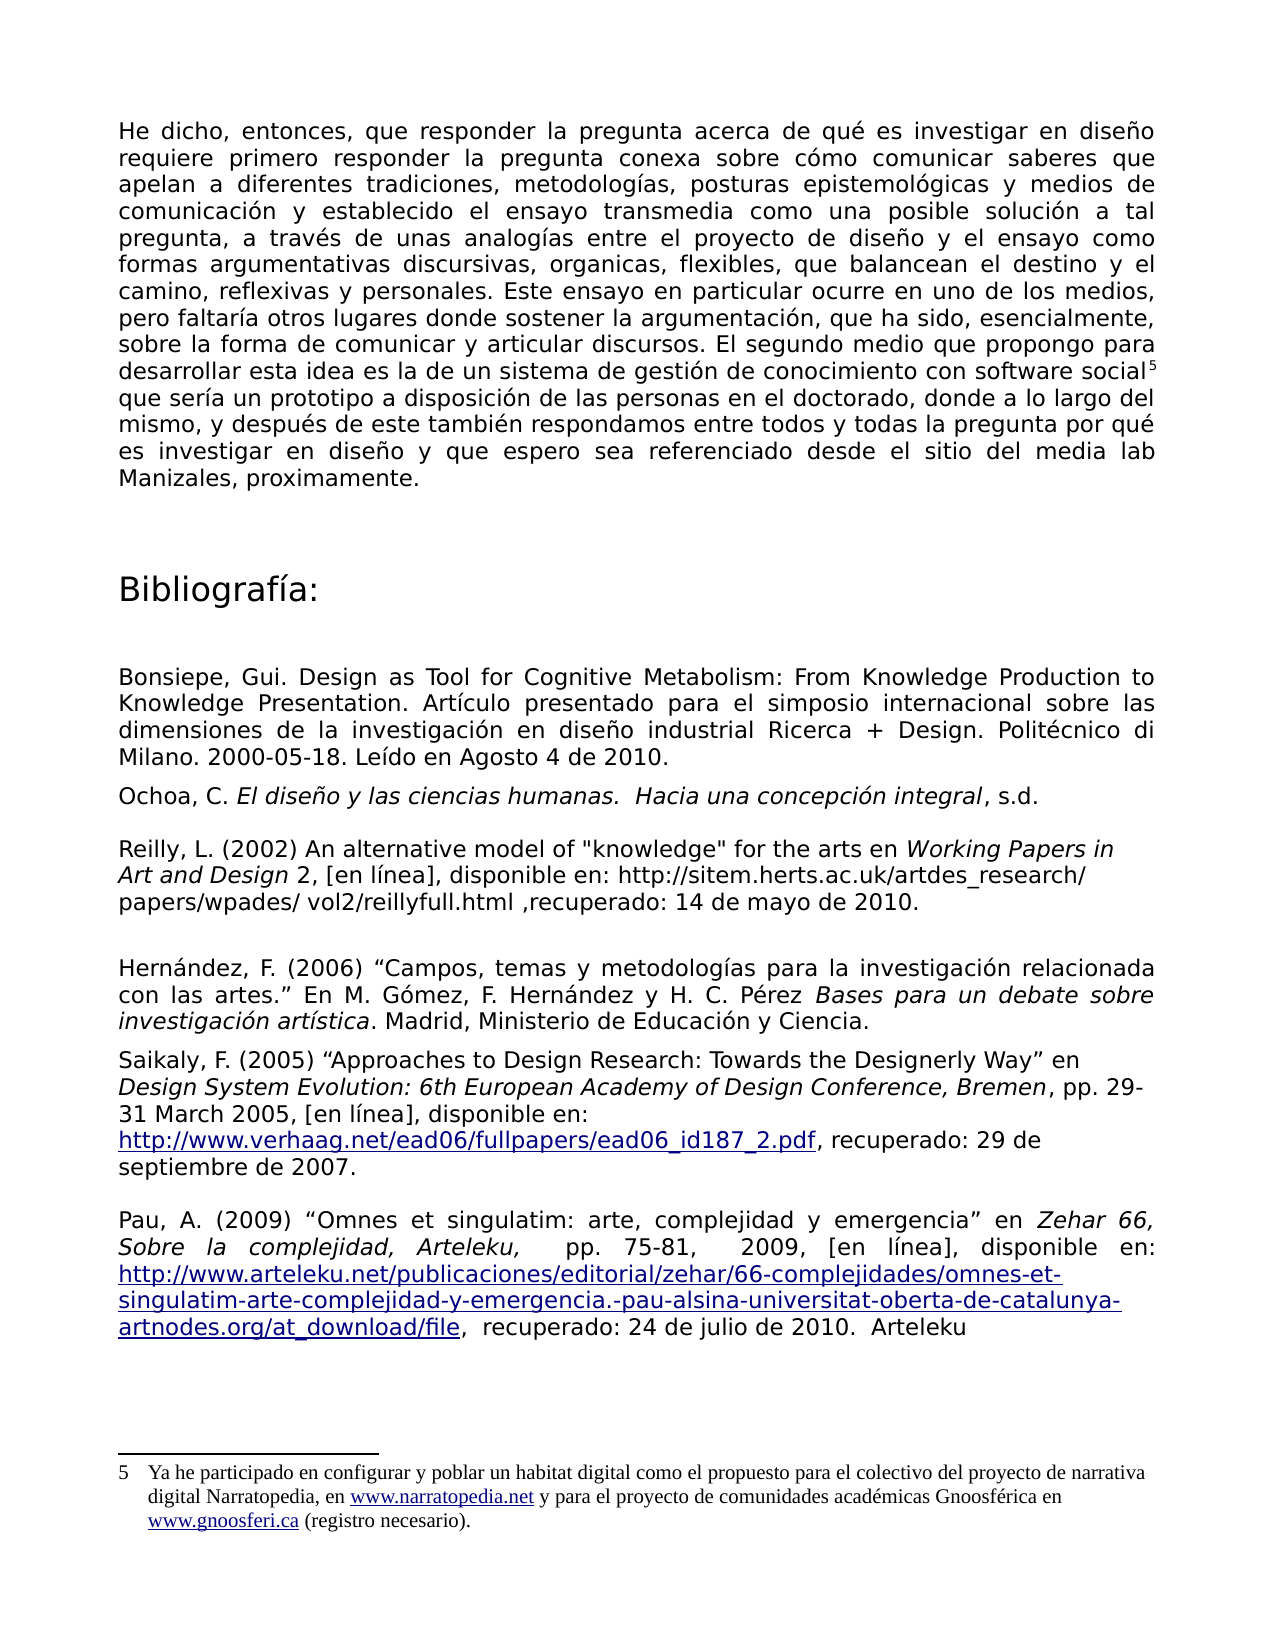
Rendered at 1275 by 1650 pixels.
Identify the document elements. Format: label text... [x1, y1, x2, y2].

text Reilly, L. (2002) An alternative model of "knowledge" for the arts en Working Papers in Art and Design 2, [en línea], disponible en: http://sitem.herts.ac.uk/artdes_research/ papers/wpades/ vol2/reillyfull.html ,recuperado: 14 de mayo de 2010. [118, 836, 1157, 916]
text Saikaly, F. (2005) “Approaches to Design Research: Towards the Designerly Way” en Design System Evolution: 6th European Academy of Design Conference, Bremen, pp. 29-31 March 2005, [en línea], disponible en: http://www.verhaag.net/ead06/fullpapers/ead06_id187_2.pdf, recuperado: 29 de septiembre de 2007. [118, 1048, 1157, 1181]
text Ochoa, C. El diseño y las ciencias humanas. Hacia una concepción integral, s.d. [118, 783, 1157, 810]
text He dicho, entonces, que responder la pregunta acerca de qué es investigar en diseño requiere primero responder la pregunta conexa sobre cómo comunicar saberes que apelan a diferentes tradiciones, metodologías, posturas epistemológicas y medios de comunicación y establecido el ensayo transmedia como una posible solución a tal pregunta, a través de unas analogías entre el proyecto de diseño y el ensayo como formas argumentativas discursivas, organicas, flexibles, que balancean el destino y el camino, reflexivas y personales. Este ensayo en particular ocurre en uno de los medios, pero faltaría otros lugares donde sostener la argumentación, que ha sido, esencialmente, sobre la forma de comunicar y articular discursos. El segundo medio que propongo para desarrollar esta idea es la de un sistema de gestión de conocimiento con software social que sería un prototipo a disposición de las personas en el doctorado, donde a lo largo del mismo, y después de este también respondamos entre todos y todas la pregunta por qué es investigar en diseño y que espero sea referenciado desde el sitio del media lab Manizales, proximamente. [118, 118, 1157, 491]
text Ya he participado en configurar y poblar un habitat digital como el propuesto para el colectivo del proyecto de narrativa digital Narratopedia, en www.narratopedia.net y para el proyecto de comunidades académicas Gnoosférica en www.gnoosferi.ca (registro necesario). [118, 1460, 1157, 1532]
text Bonsiepe, Gui. Design as Tool for Cognitive Metabolism: From Knowledge Production to Knowledge Presentation. Artículo presentado para el simposio internacional sobre las dimensiones de la investigación en diseño industrial Ricerca + Design. Politécnico di Milano. 2000-05-18. Leído en Agosto 4 de 2010. [118, 664, 1157, 771]
text Pau, A. (2009) “Omnes et singulatim: arte, complejidad y emergencia” en Zehar 66, Sobre la complejidad, Arteleku, pp. 75-81, 2009, [en línea], disponible en: http://www.arteleku.net/publicaciones/editorial/zehar/66-complejidades/omnes-et-singulatim-arte-complejidad-y-emergencia.-pau-alsina-universitat-oberta-de-catalunya-artnodes.org/at_download/file, recuperado: 24 de julio de 2010. Arteleku [118, 1208, 1157, 1341]
subtitle Bibliografía: [118, 571, 1157, 610]
text Hernández, F. (2006) “Campos, temas y metodologías para la investigación relacionada con las artes.” En M. Gómez, F. Hernández y H. C. Pérez Bases para un debate sobre investigación artística. Madrid, Ministerio de Educación y Ciencia. [118, 955, 1157, 1035]
